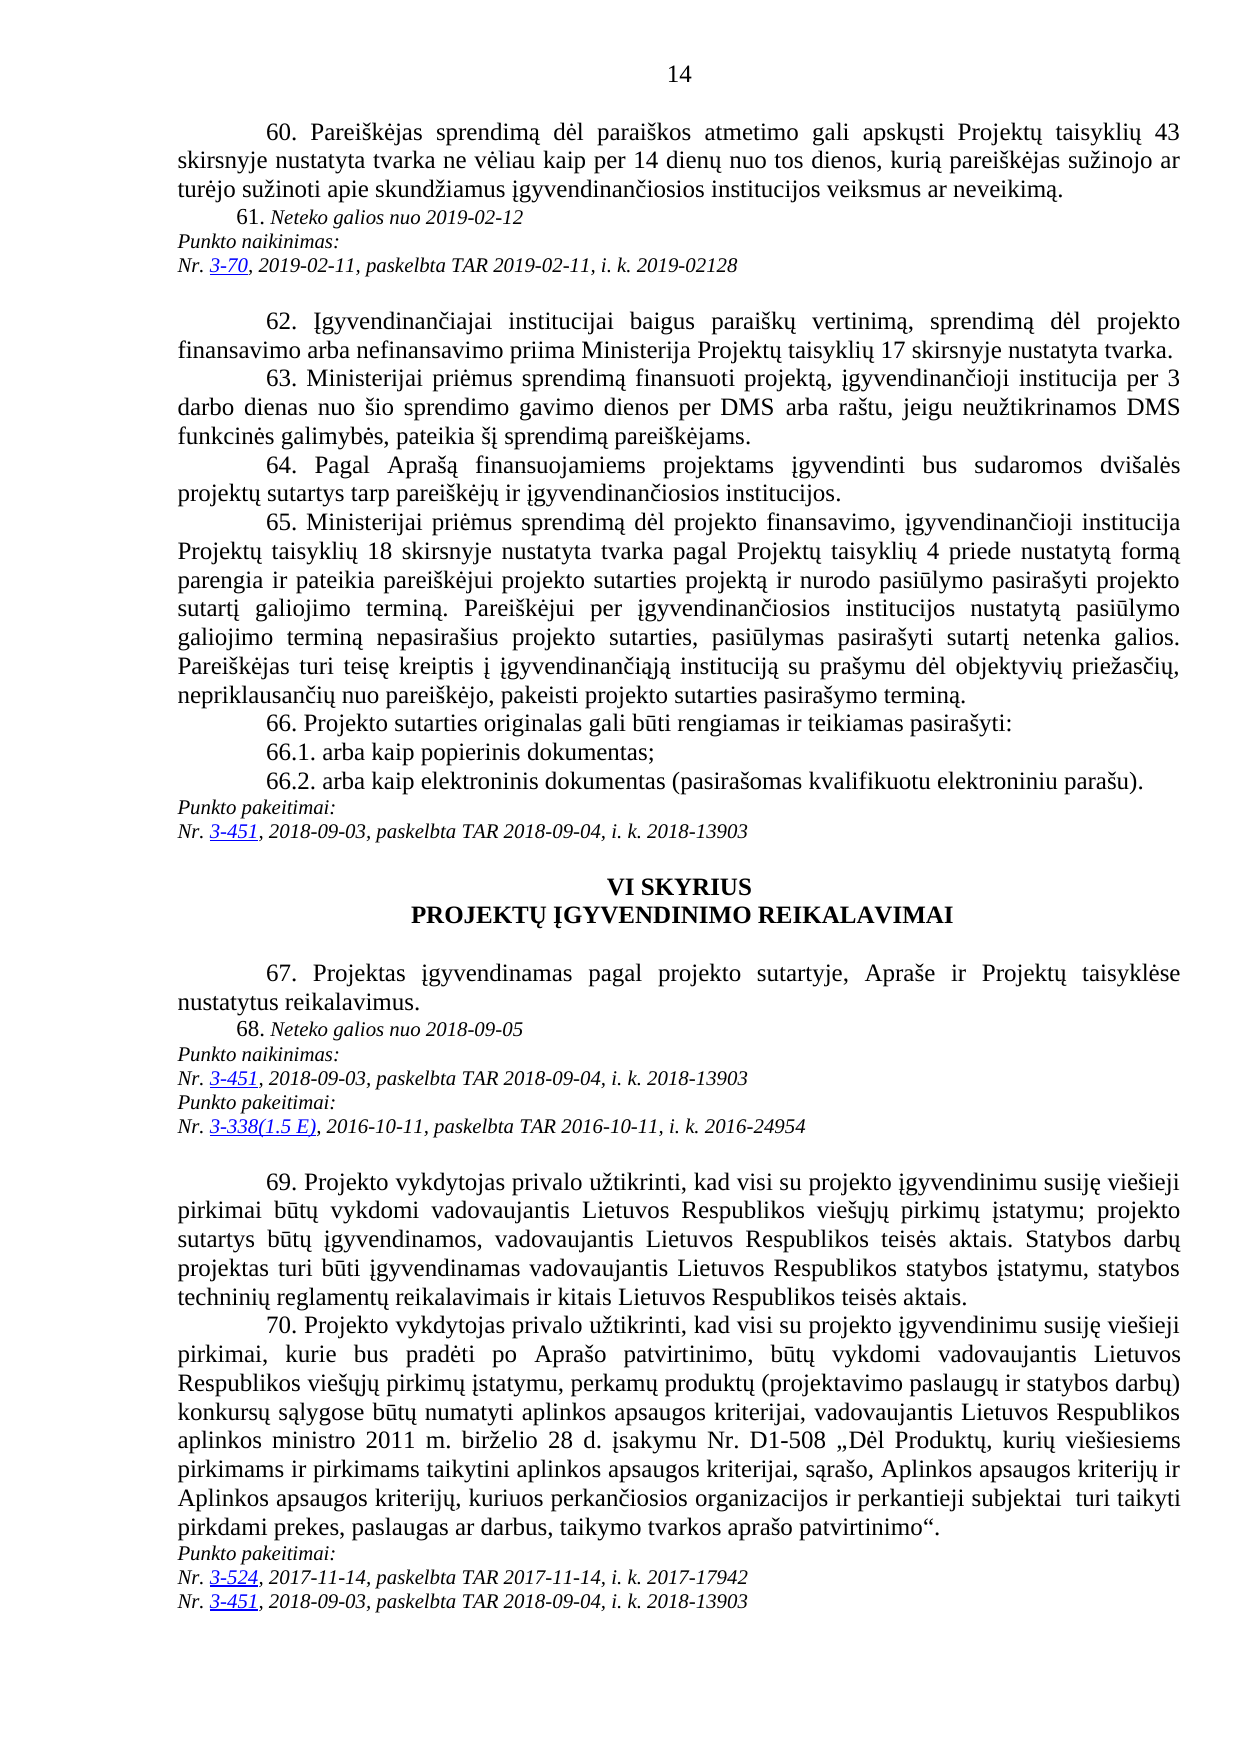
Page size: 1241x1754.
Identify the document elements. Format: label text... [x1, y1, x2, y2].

text Nr. 3-451, 2018-09-03, paskelbta TAR 2018-09-04, i. k. 2018-13903 [177, 1066, 1181, 1090]
text 61. Neteko galios nuo 2019-02-12 [177, 203, 1181, 229]
text Nr. 3-524, 2017-11-14, paskelbta TAR 2017-11-14, i. k. 2017-17942 [177, 1564, 1181, 1589]
text Punkto pakeitimai: [177, 1541, 1181, 1564]
text 60. Pareiškėjas sprendimą dėl paraiškos atmetimo gali apskųsti Projektų taisyklių 43 skirsnyje nustatyta tvarka ne vėliau kaip per 14 dienų nuo tos dienos, kurią pareiškėjas sužinojo ar turėjo sužinoti apie skundžiamus įgyvendinančiosios institucijos veiksmus ar neveikimą. [177, 117, 1181, 203]
text 66. Projekto sutarties originalas gali būti rengiamas ir teikiamas pasirašyti: [177, 708, 1181, 737]
text Nr. 3-70, 2019-02-11, paskelbta TAR 2019-02-11, i. k. 2019-02128 [177, 253, 1181, 277]
text 67. Projektas įgyvendinamas pagal projekto sutartyje, Apraše ir Projektų taisyklėse nustatytus reikalavimus. [177, 958, 1181, 1015]
text 64. Pagal Aprašą finansuojamiems projektams įgyvendinti bus sudaromos dvišalės projektų sutartys tarp pareiškėjų ir įgyvendinančiosios institucijos. [177, 450, 1181, 507]
text 69. Projekto vykdytojas privalo užtikrinti, kad visi su projekto įgyvendinimu susiję viešieji pirkimai būtų vykdomi vadovaujantis Lietuvos Respublikos viešųjų pirkimų įstatymu; projekto sutartys būtų įgyvendinamos, vadovaujantis Lietuvos Respublikos teisės aktais. Statybos darbų projektas turi būti įgyvendinamas vadovaujantis Lietuvos Respublikos statybos įstatymu, statybos techninių reglamentų reikalavimais ir kitais Lietuvos Respublikos teisės aktais. [177, 1167, 1181, 1311]
text Nr. 3-451, 2018-09-03, paskelbta TAR 2018-09-04, i. k. 2018-13903 [177, 819, 1181, 843]
text 68. Neteko galios nuo 2018-09-05 [177, 1015, 1181, 1042]
text 65. Ministerijai priėmus sprendimą dėl projekto finansavimo, įgyvendinančioji institucija Projektų taisyklių 18 skirsnyje nustatyta tvarka pagal Projektų taisyklių 4 priede nustatytą formą parengia ir pateikia pareiškėjui projekto sutarties projektą ir nurodo pasiūlymo pasirašyti projekto sutartį galiojimo terminą. Pareiškėjui per įgyvendinančiosios institucijos nustatytą pasiūlymo galiojimo terminą nepasirašius projekto sutarties, pasiūlymas pasirašyti sutartį netenka galios. Pareiškėjas turi teisę kreiptis į įgyvendinančiąją instituciją su prašymu dėl objektyvių priežasčių, nepriklausančių nuo pareiškėjo, pakeisti projekto sutarties pasirašymo terminą. [177, 507, 1181, 708]
text 66.2. arba kaip elektroninis dokumentas (pasirašomas kvalifikuotu elektroniniu parašu). [177, 766, 1181, 795]
text Nr. 3-338(1.5 E), 2016-10-11, paskelbta TAR 2016-10-11, i. k. 2016-24954 [177, 1114, 1181, 1138]
text VI SKYRIUS [177, 872, 1181, 900]
text PROJEKTŲ ĮGYVENDINIMO REIKALAVIMAI [177, 900, 1181, 929]
text Punkto naikinimas: [177, 1042, 1181, 1066]
text 63. Ministerijai priėmus sprendimą finansuoti projektą, įgyvendinančioji institucija per 3 darbo dienas nuo šio sprendimo gavimo dienos per DMS arba raštu, jeigu neužtikrinamos DMS funkcinės galimybės, pateikia šį sprendimą pareiškėjams. [177, 363, 1181, 450]
text 66.1. arba kaip popierinis dokumentas; [177, 737, 1181, 766]
text 62. Įgyvendinančiajai institucijai baigus paraiškų vertinimą, sprendimą dėl projekto finansavimo arba nefinansavimo priima Ministerija Projektų taisyklių 17 skirsnyje nustatyta tvarka. [177, 306, 1181, 363]
text 70. Projekto vykdytojas privalo užtikrinti, kad visi su projekto įgyvendinimu susiję viešieji pirkimai, kurie bus pradėti po Aprašo patvirtinimo, būtų vykdomi vadovaujantis Lietuvos Respublikos viešųjų pirkimų įstatymu, perkamų produktų (projektavimo paslaugų ir statybos darbų) konkursų sąlygose būtų numatyti aplinkos apsaugos kriterijai, vadovaujantis Lietuvos Respublikos aplinkos ministro 2011 m. birželio 28 d. įsakymu Nr. D1-508 „Dėl Produktų, kurių viešiesiems pirkimams ir pirkimams taikytini aplinkos apsaugos kriterijai, sąrašo, Aplinkos apsaugos kriterijų ir Aplinkos apsaugos kriterijų, kuriuos perkančiosios organizacijos ir perkantieji subjektai turi taikyti pirkdami prekes, paslaugas ar darbus, taikymo tvarkos aprašo patvirtinimo“. [177, 1311, 1181, 1541]
text Nr. 3-451, 2018-09-03, paskelbta TAR 2018-09-04, i. k. 2018-13903 [177, 1589, 1181, 1613]
text Punkto pakeitimai: [177, 795, 1181, 819]
text Punkto pakeitimai: [177, 1090, 1181, 1114]
text Punkto naikinimas: [177, 229, 1181, 253]
